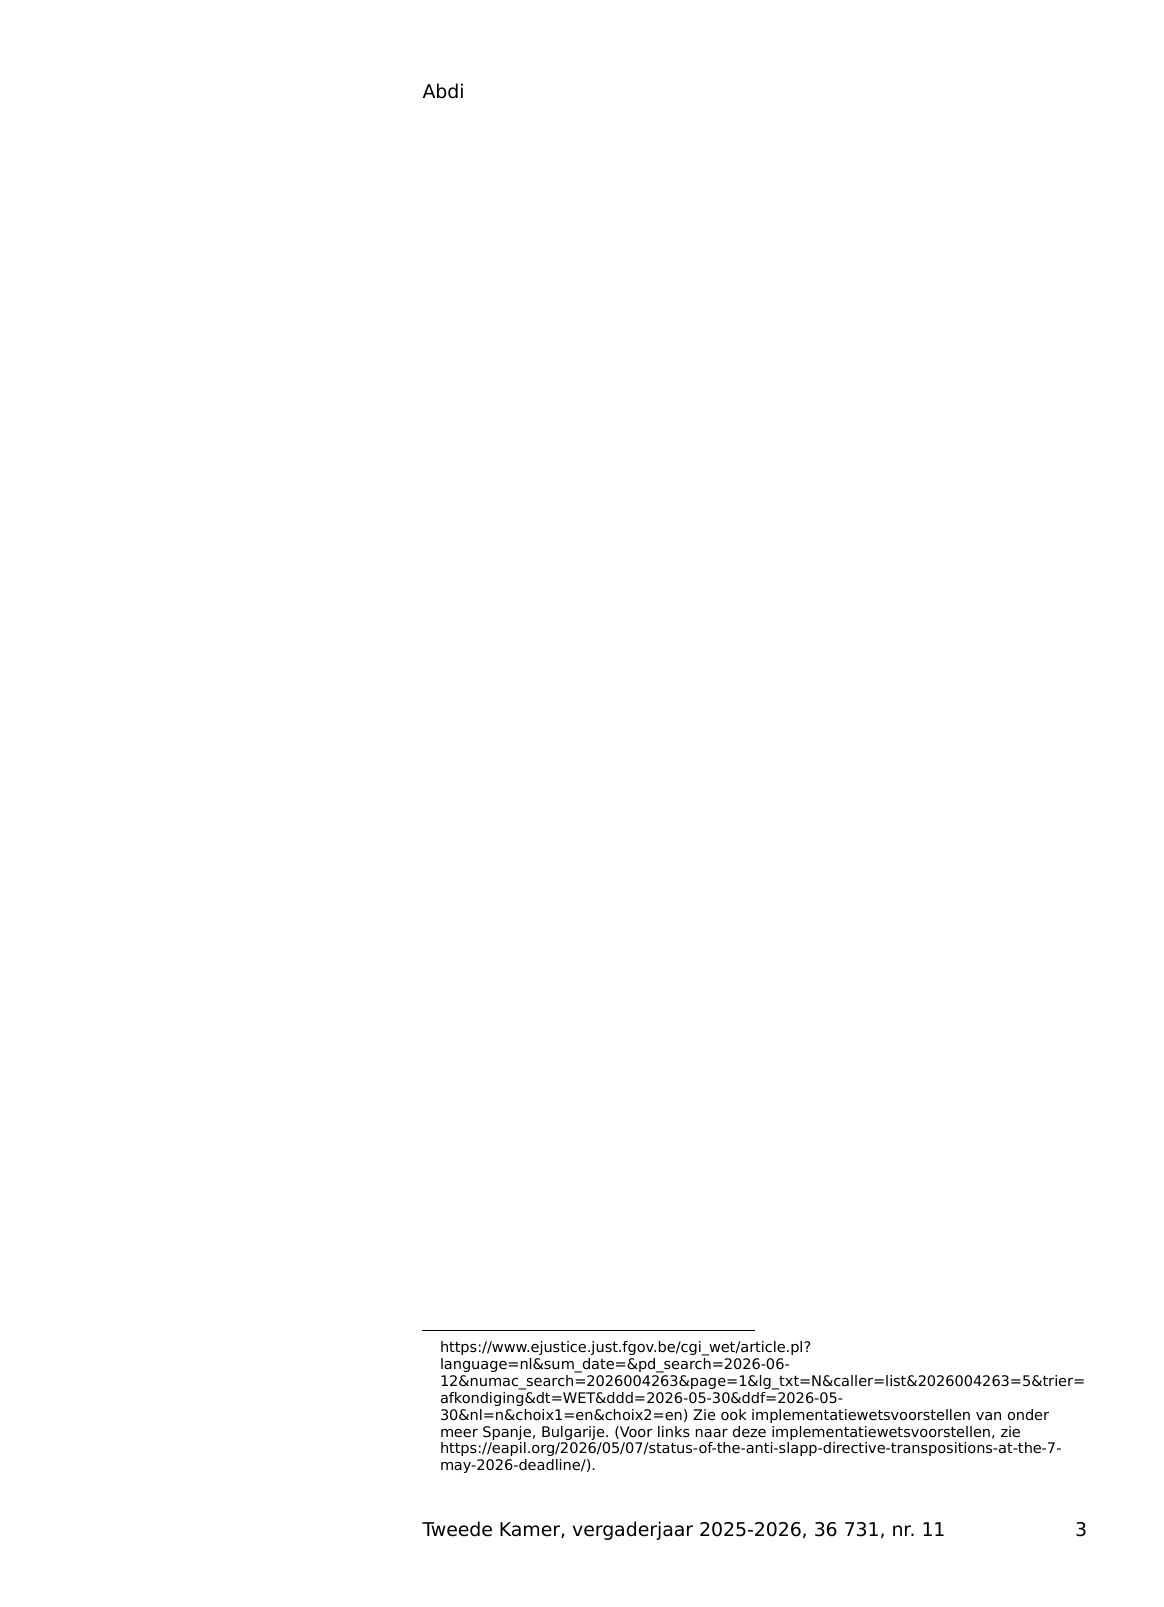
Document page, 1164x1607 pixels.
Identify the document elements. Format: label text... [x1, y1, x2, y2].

text https://www.ejustice.just.fgov.be/cgi_wet/article.pl?language=nl&sum_date=&pd_search=2026-06-12&numac_search=2026004263&page=1&lg_txt=N&caller=list&2026004263=5&trier=afkondiging&dt=WET&ddd=2026-05-30&ddf=2026-05-30&nl=n&choix1=en&choix2=en) Zie ook implementatiewetsvoorstellen van onder meer Spanje, Bulgarije. (Voor links naar deze implementatiewetsvoorstellen, zie https://eapil.org/2026/05/07/status-of-the-anti-slapp-directive-transpositions-at-the-7-may-2026-deadline/). [422, 1339, 1087, 1474]
text Abdi [422, 59, 1087, 103]
